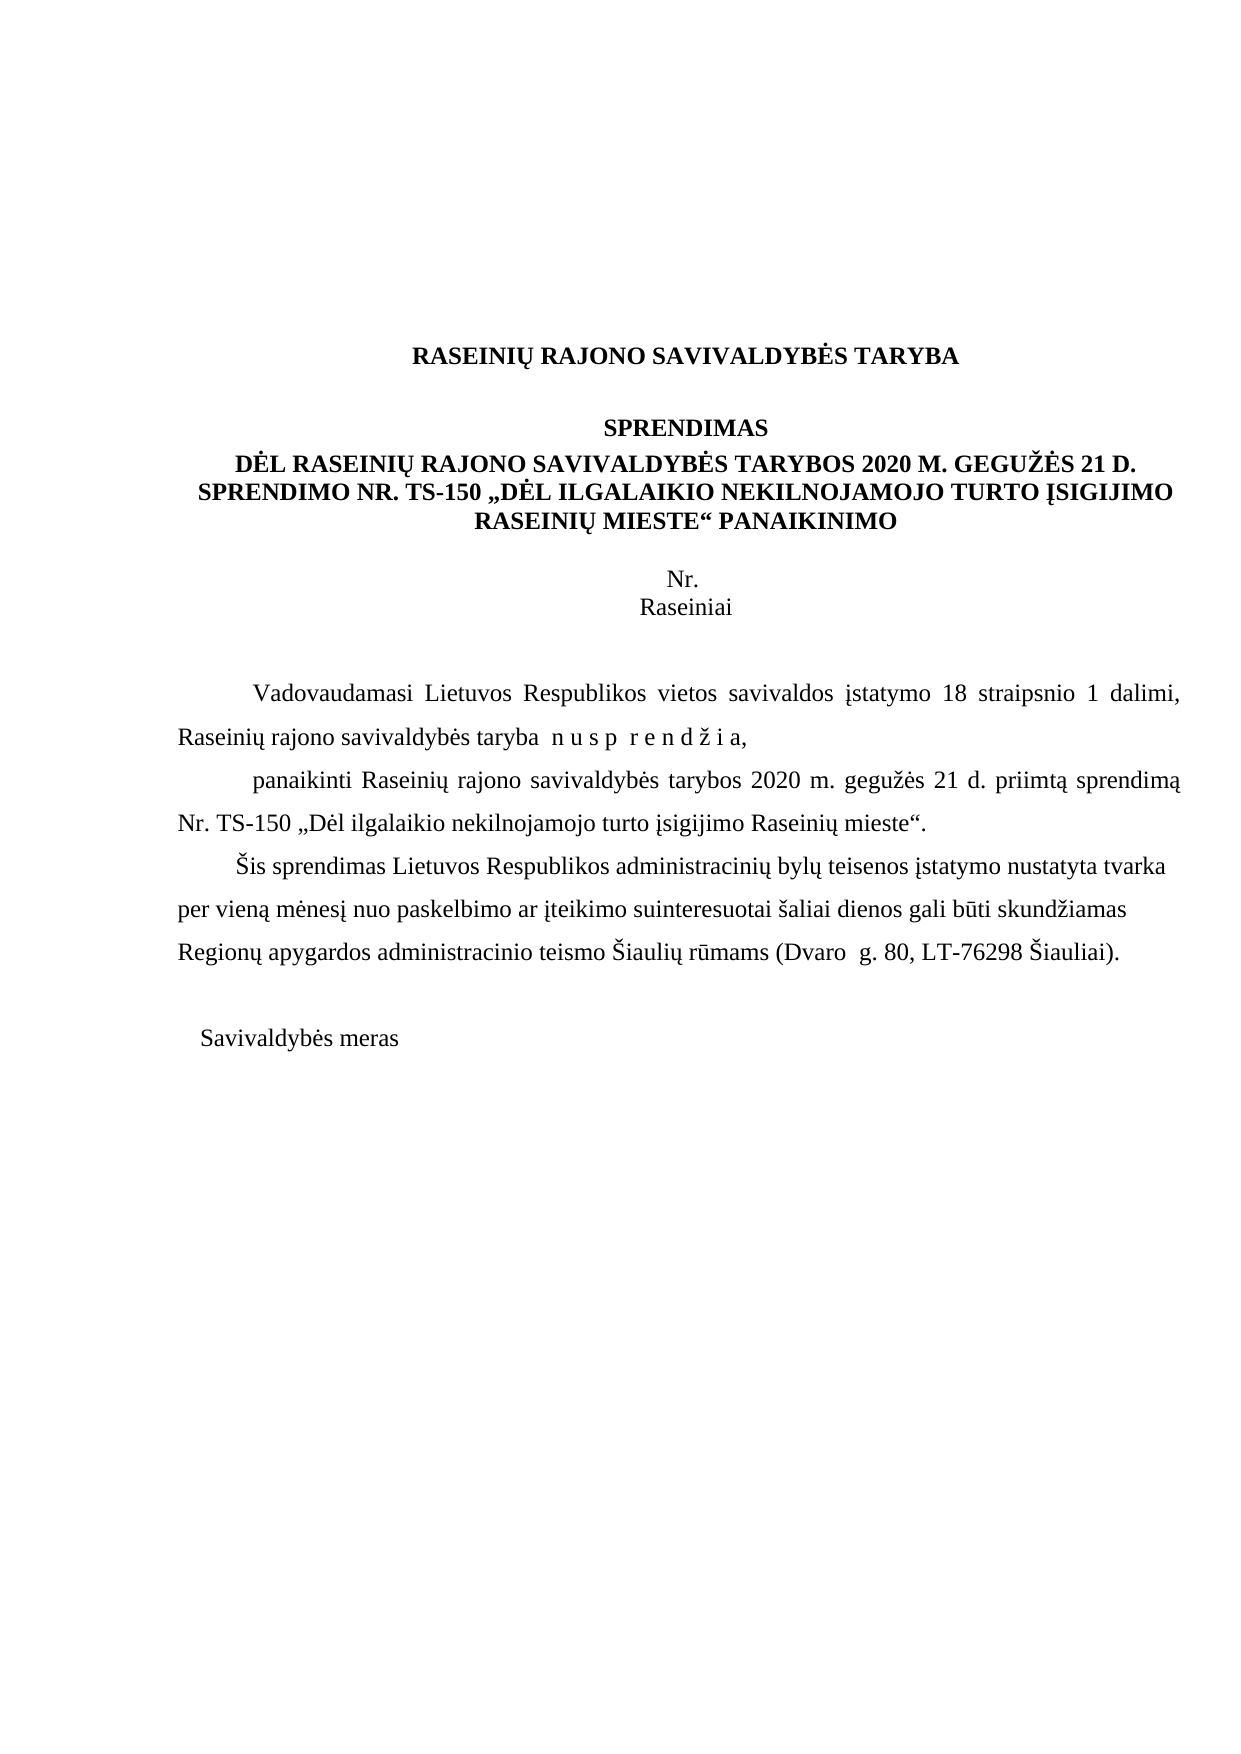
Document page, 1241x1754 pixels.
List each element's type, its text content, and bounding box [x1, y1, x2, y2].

table_cell RASEINIŲ RAJONO SAVIVALDYBĖS TARYBA [177, 341, 1194, 413]
text Vadovaudamasi Lietuvos Respublikos vietos savivaldos įstatymo 18 straipsnio 1 dalimi, Raseinių rajono savivaldybės taryba n u s p r e n d ž i a, [177, 678, 1181, 750]
text panaikinti Raseinių rajono savivaldybės tarybos 2020 m. gegužės 21 d. priimtą sprendimą Nr. TS-150 „Dėl ilgalaikio nekilnojamojo turto įsigijimo Raseinių mieste“. [177, 765, 1181, 837]
table_header [573, 1024, 823, 1059]
table_header [824, 1024, 1192, 1059]
table_header Savivaldybės meras [189, 1024, 572, 1059]
table_cell SPRENDIMAS [177, 413, 1194, 449]
table_cell DĖL RASEINIŲ RAJONO SAVIVALDYBĖS TARYBOS 2020 M. gegužės 21 D. SPRENDIMO nR. ts-150 „DĖL ilgalaikio nekilnojamojo turto įsigijimo raseinių mieste“ panaikinimo [177, 449, 1194, 535]
text Šis sprendimas Lietuvos Respublikos administracinių bylų teisenos įstatymo nustatyta tvarka per vieną mėnesį nuo paskelbimo ar įteikimo suinteresuotai šaliai dienos gali būti skundžiamas Regionų apygardos administracinio teismo Šiaulių rūmams (Dvaro g. 80, LT-76298 Šiauliai). [177, 851, 1181, 966]
table_header [177, 204, 1194, 341]
table_cell Nr. Raseiniai [177, 535, 1194, 635]
